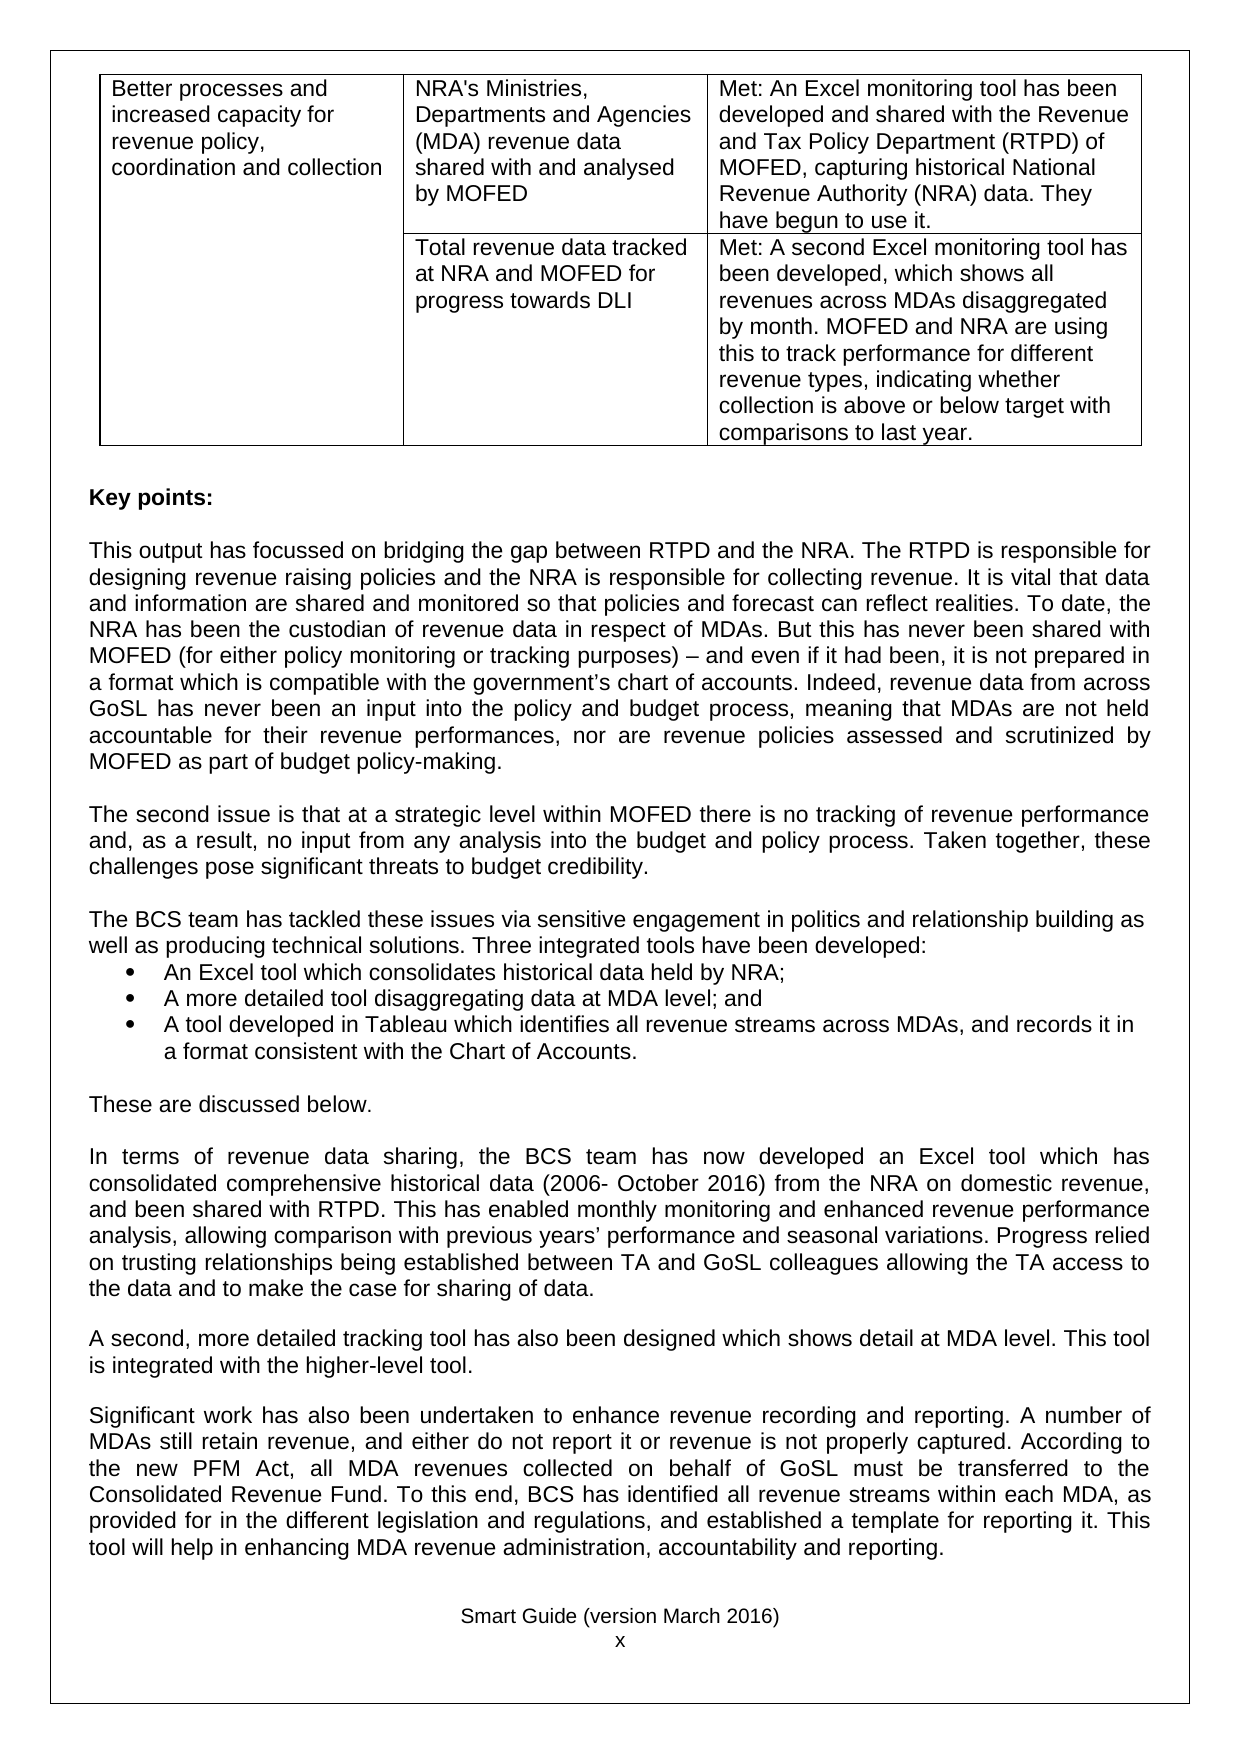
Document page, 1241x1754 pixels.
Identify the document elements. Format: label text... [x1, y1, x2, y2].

table_cell Met: A second Excel monitoring tool has been developed, which shows all revenues across MDAs disaggregated by month. MOFED and NRA are using this to track performance for different revenue types, indicating whether collection is above or below target with comparisons to last year. [708, 234, 1141, 445]
table_cell Met: An Excel monitoring tool has been developed and shared with the Revenue and Tax Policy Department (RTPD) of MOFED, capturing historical National Revenue Authority (NRA) data. They have begun to use it. [708, 75, 1141, 233]
table_cell Better processes and increased capacity for revenue policy, coordination and collection [101, 75, 403, 445]
text A second, more detailed tracking tool has also been designed which shows detail at MDA level. This tool is integrated with the higher-level tool. [89, 1325, 1152, 1378]
list A more detailed tool disaggregating data at MDA level; and [126, 985, 1152, 1011]
text These are discussed below. [89, 1091, 1152, 1117]
text The BCS team has tackled these issues via sensitive engagement in politics and relationship building as well as producing technical solutions. Three integrated tools have been developed: [89, 906, 1152, 959]
list A tool developed in Tableau which identifies all revenue streams across MDAs, and records it in a format consistent with the Chart of Accounts. [126, 1011, 1152, 1064]
list An Excel tool which consolidates historical data held by NRA; [126, 959, 1152, 985]
table_cell Total revenue data tracked at NRA and MOFED for progress towards DLI [404, 234, 707, 445]
text In terms of revenue data sharing, the BCS team has now developed an Excel tool which has consolidated comprehensive historical data (2006- October 2016) from the NRA on domestic revenue, and been shared with RTPD. This has enabled monthly monitoring and enhanced revenue performance analysis, allowing comparison with previous years’ performance and seasonal variations. Progress relied on trusting relationships being established between TA and GoSL colleagues allowing the TA access to the data and to make the case for sharing of data. [89, 1143, 1152, 1301]
text The second issue is that at a strategic level within MOFED there is no tracking of revenue performance and, as a result, no input from any analysis into the budget and policy process. Taken together, these challenges pose significant threats to budget credibility. [89, 801, 1152, 880]
table_cell NRA's Ministries, Departments and Agencies (MDA) revenue data shared with and analysed by MOFED [404, 75, 707, 233]
text Significant work has also been undertaken to enhance revenue recording and reporting. A number of MDAs still retain revenue, and either do not report it or revenue is not properly captured. According to the new PFM Act, all MDA revenues collected on behalf of GoSL must be transferred to the Consolidated Revenue Fund. To this end, BCS has identified all revenue streams within each MDA, as provided for in the different legislation and regulations, and established a template for reporting it. This tool will help in enhancing MDA revenue administration, accountability and reporting. [89, 1402, 1152, 1560]
text Key points: [89, 484, 1152, 511]
text This output has focussed on bridging the gap between RTPD and the NRA. The RTPD is responsible for designing revenue raising policies and the NRA is responsible for collecting revenue. It is vital that data and information are shared and monitored so that policies and forecast can reflect realities. To date, the NRA has been the custodian of revenue data in respect of MDAs. But this has never been shared with MOFED (for either policy monitoring or tracking purposes) – and even if it had been, it is not prepared in a format which is compatible with the government’s chart of accounts. Indeed, revenue data from across GoSL has never been an input into the policy and budget process, meaning that MDAs are not held accountable for their revenue performances, nor are revenue policies assessed and scrutinized by MOFED as part of budget policy-making. [89, 537, 1152, 774]
